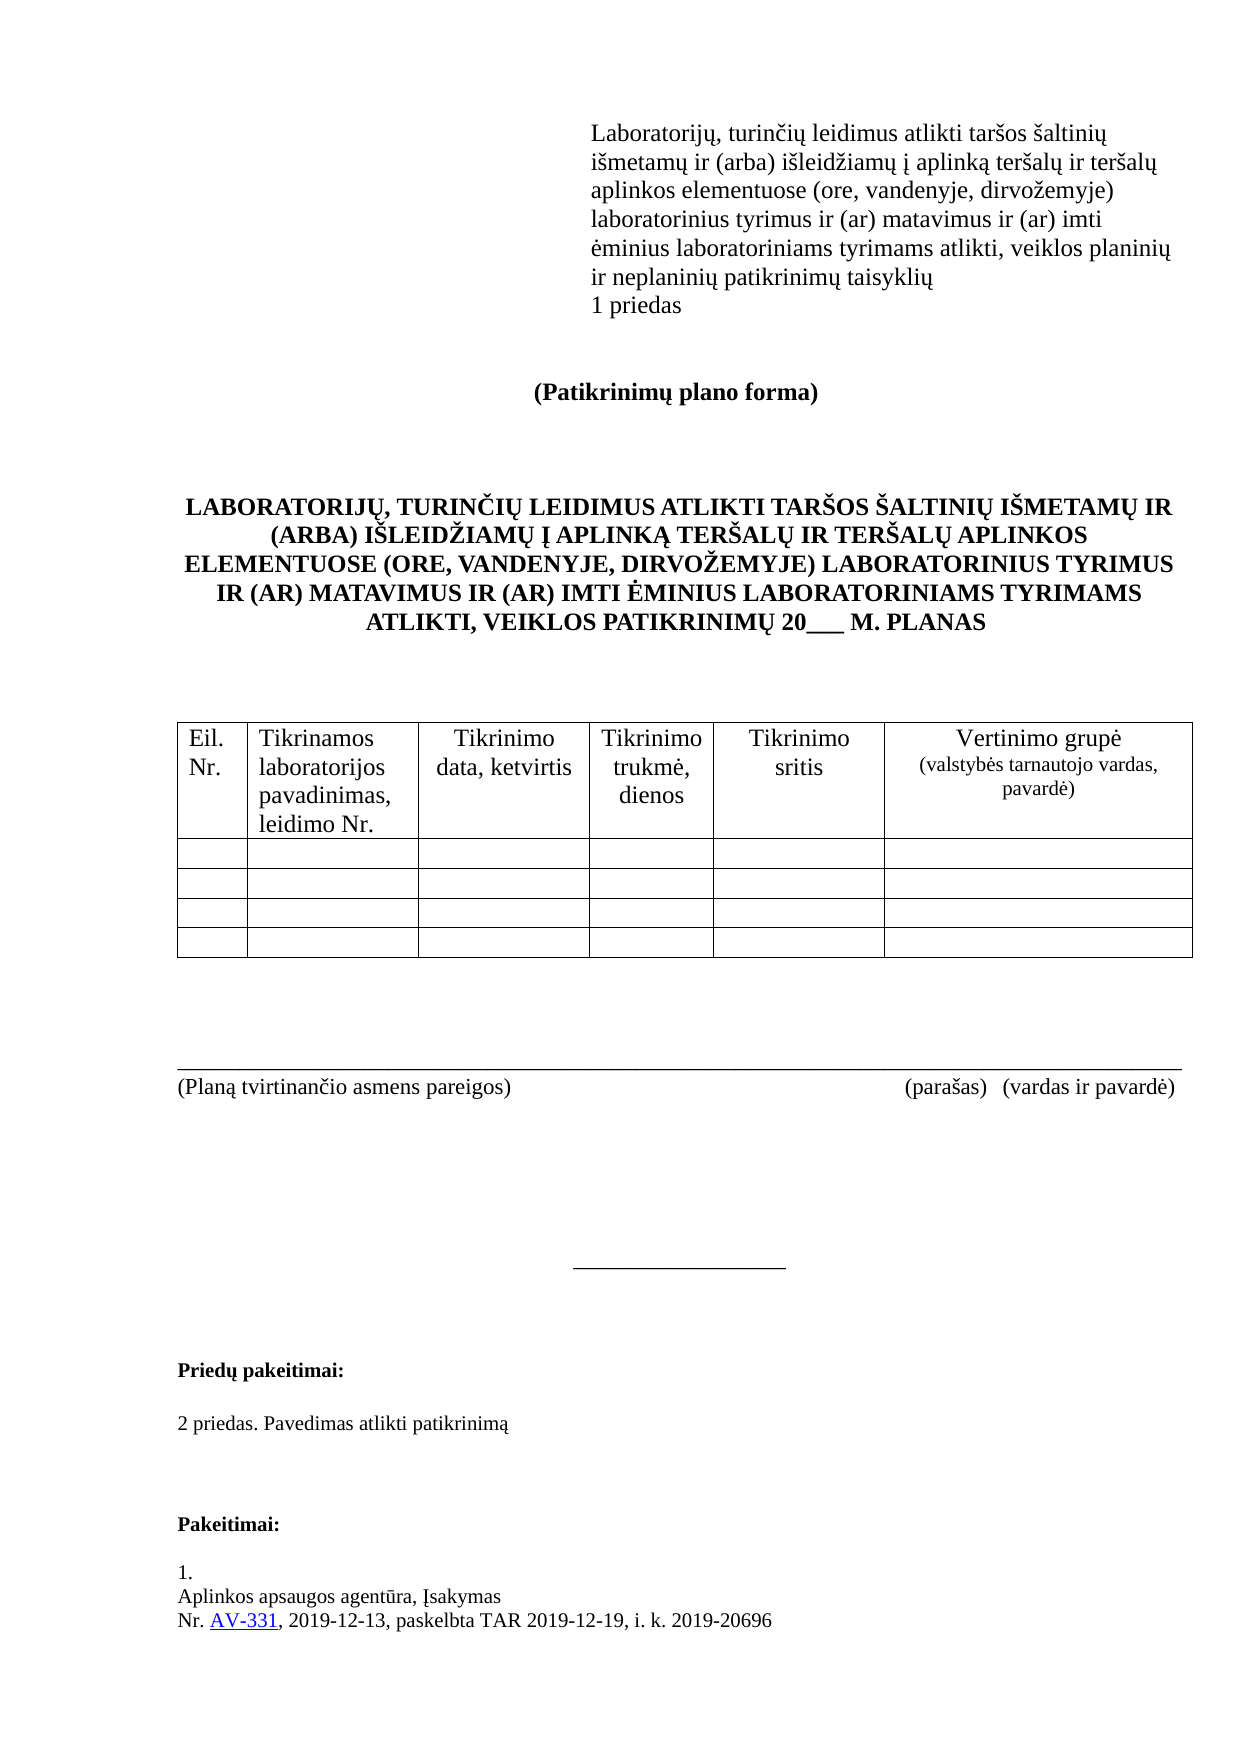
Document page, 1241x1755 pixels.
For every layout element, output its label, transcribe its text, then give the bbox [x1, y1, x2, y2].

table_cell [885, 899, 1192, 927]
table_cell [714, 839, 884, 868]
text išmetamų ir (arba) išleidžiamų į aplinką teršalų ir teršalų [177, 147, 1181, 176]
table_cell [885, 839, 1192, 868]
table_cell [248, 869, 418, 897]
table_cell [178, 928, 247, 957]
table_cell [714, 928, 884, 957]
table_cell [590, 928, 713, 957]
text laboratorinius tyrimus ir (ar) matavimus ir (ar) imti [177, 204, 1181, 233]
text LABORATORIJŲ, TURINČIŲ LEIDIMUS ATLIKTI TARŠOS ŠALTINIŲ IŠMETAMŲ IR (ARBA) IŠLEIDŽIAMŲ Į APLINKĄ TERŠALŲ IR TERŠALŲ APLINKOS ELEMENTUOSE (ORE, VANDENYJE, DIRVOŽEMYJE) LABORATORINIUS TYRIMUS IR (AR) MATAVIMUS IR (AR) IMTI ĖMINIUS LABORATORINIAMS TYRIMAMS ATLIKTI, VEIKLOS PATIKRINIMŲ 20___ M. PLANAS [177, 492, 1181, 636]
text ėminius laboratoriniams tyrimams atlikti, veiklos planinių [177, 233, 1181, 262]
table_cell [248, 928, 418, 957]
table_header Eil. Nr. [178, 723, 247, 838]
table_cell [590, 839, 713, 868]
table_cell [248, 899, 418, 927]
table_cell [590, 869, 713, 897]
text _________________ [177, 1243, 1181, 1272]
text 1 priedas [177, 291, 1181, 319]
text Aplinkos apsaugos agentūra, Įsakymas [177, 1584, 1181, 1608]
table_header Tikrinimo data, ketvirtis [419, 723, 589, 838]
table_cell [248, 839, 418, 868]
text ir neplaninių patikrinimų taisyklių [177, 262, 1181, 291]
table_header Vertinimo grupė (valstybės tarnautojo vardas, pavardė) [885, 723, 1192, 838]
table_header Tikrinamos laboratorijos pavadinimas, leidimo Nr. [248, 723, 418, 838]
table_cell [419, 869, 589, 897]
table_header Tikrinimo trukmė, dienos [590, 723, 713, 838]
table_cell [178, 869, 247, 897]
table_cell [590, 899, 713, 927]
text 1. [177, 1560, 1181, 1584]
table_cell [419, 899, 589, 927]
table_cell [419, 839, 589, 868]
table_cell [178, 899, 247, 927]
text aplinkos elementuose (ore, vandenyje, dirvožemyje) [177, 176, 1181, 204]
text Laboratorijų, turinčių leidimus atlikti taršos šaltinių [177, 118, 1181, 147]
table_cell [419, 928, 589, 957]
table_cell [885, 869, 1192, 897]
text 2 priedas. Pavedimas atlikti patikrinimą [177, 1411, 1181, 1435]
text Nr. AV-331, 2019-12-13, paskelbta TAR 2019-12-19, i. k. 2019-20696 [177, 1608, 1181, 1632]
table_cell [885, 928, 1192, 957]
text Priedų pakeitimai: [177, 1358, 1181, 1382]
table_cell [714, 899, 884, 927]
text _ [177, 1044, 1181, 1069]
table_cell [714, 869, 884, 897]
table_cell [178, 839, 247, 868]
text (Planą tvirtinančio asmens pareigos) (parašas) (vardas ir pavardė) [177, 1073, 1181, 1099]
table_header Tikrinimo sritis [714, 723, 884, 838]
text (Patikrinimų plano forma) [177, 377, 1181, 406]
text Pakeitimai: [177, 1512, 1181, 1536]
